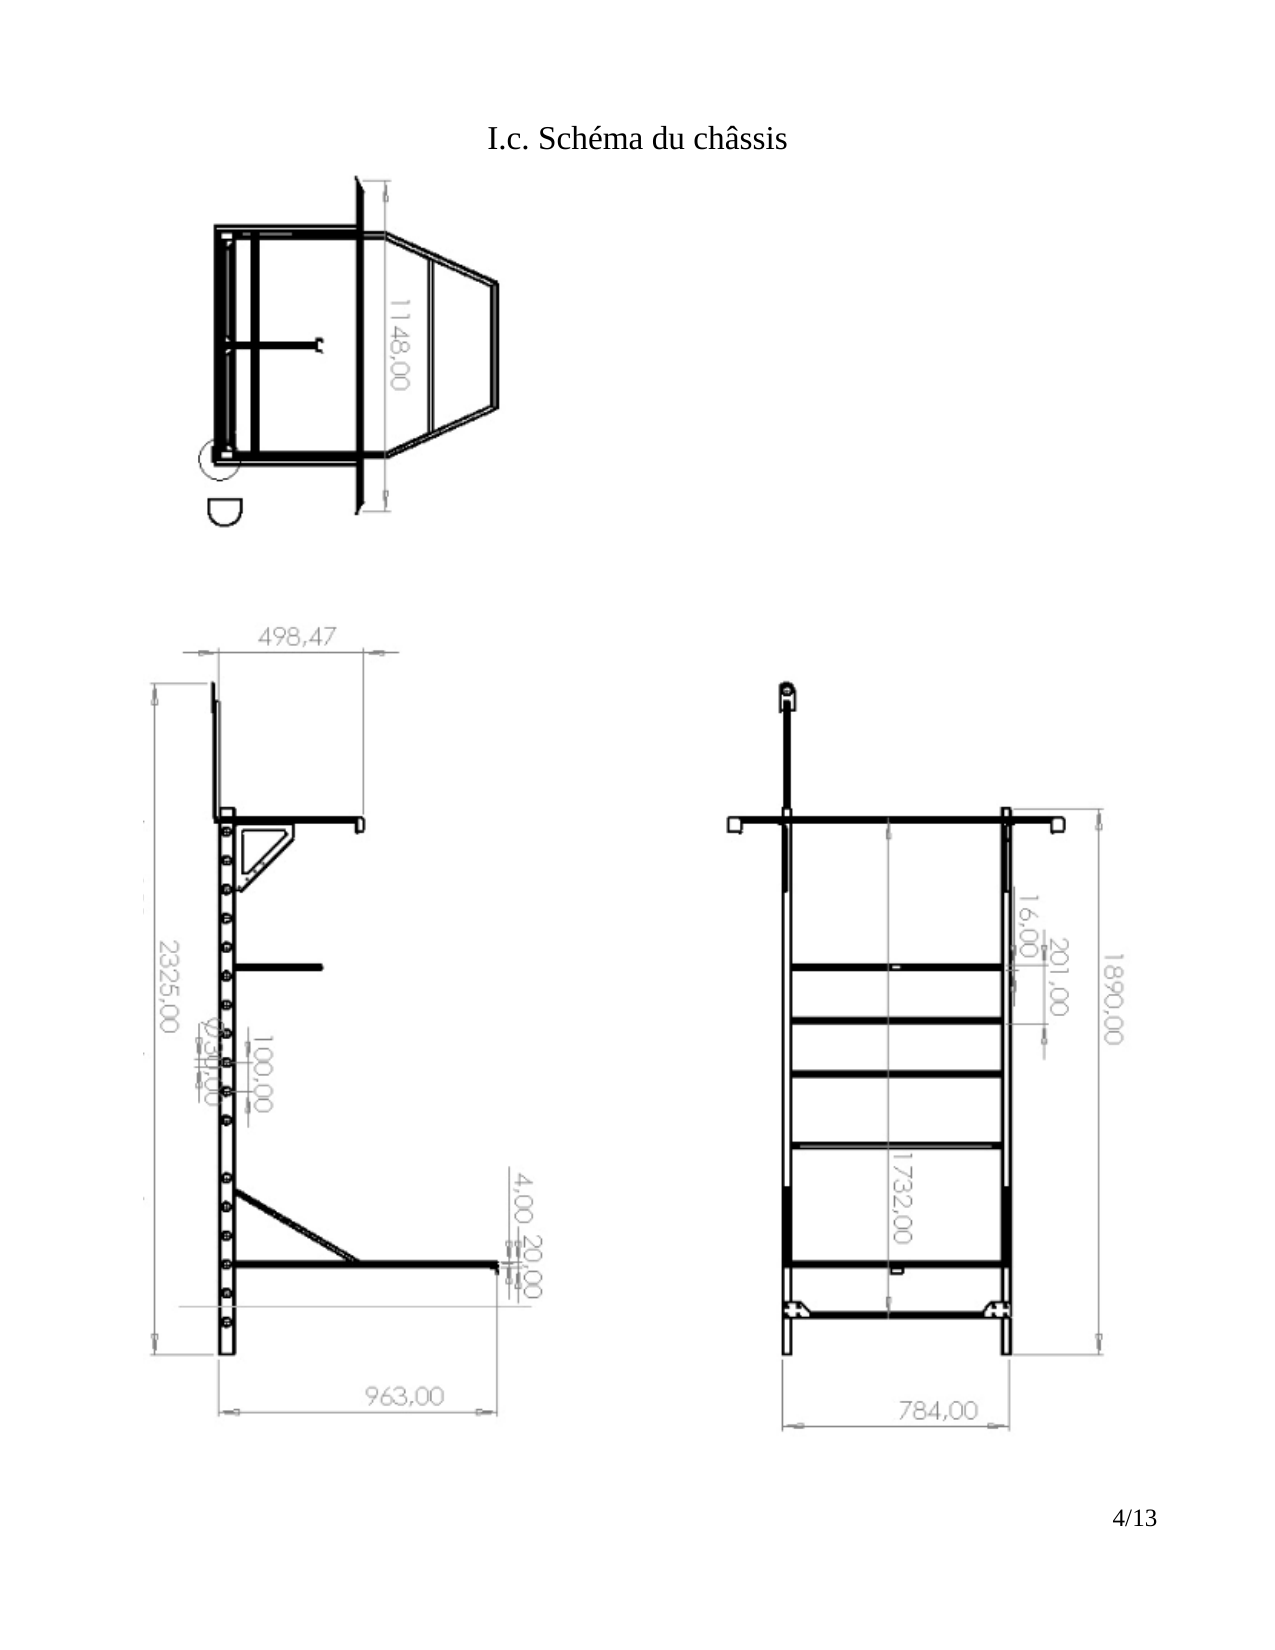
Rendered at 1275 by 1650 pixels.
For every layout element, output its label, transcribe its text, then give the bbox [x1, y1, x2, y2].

text I.c. Schéma du châssis [118, 118, 1157, 156]
picture [143, 166, 1132, 1442]
